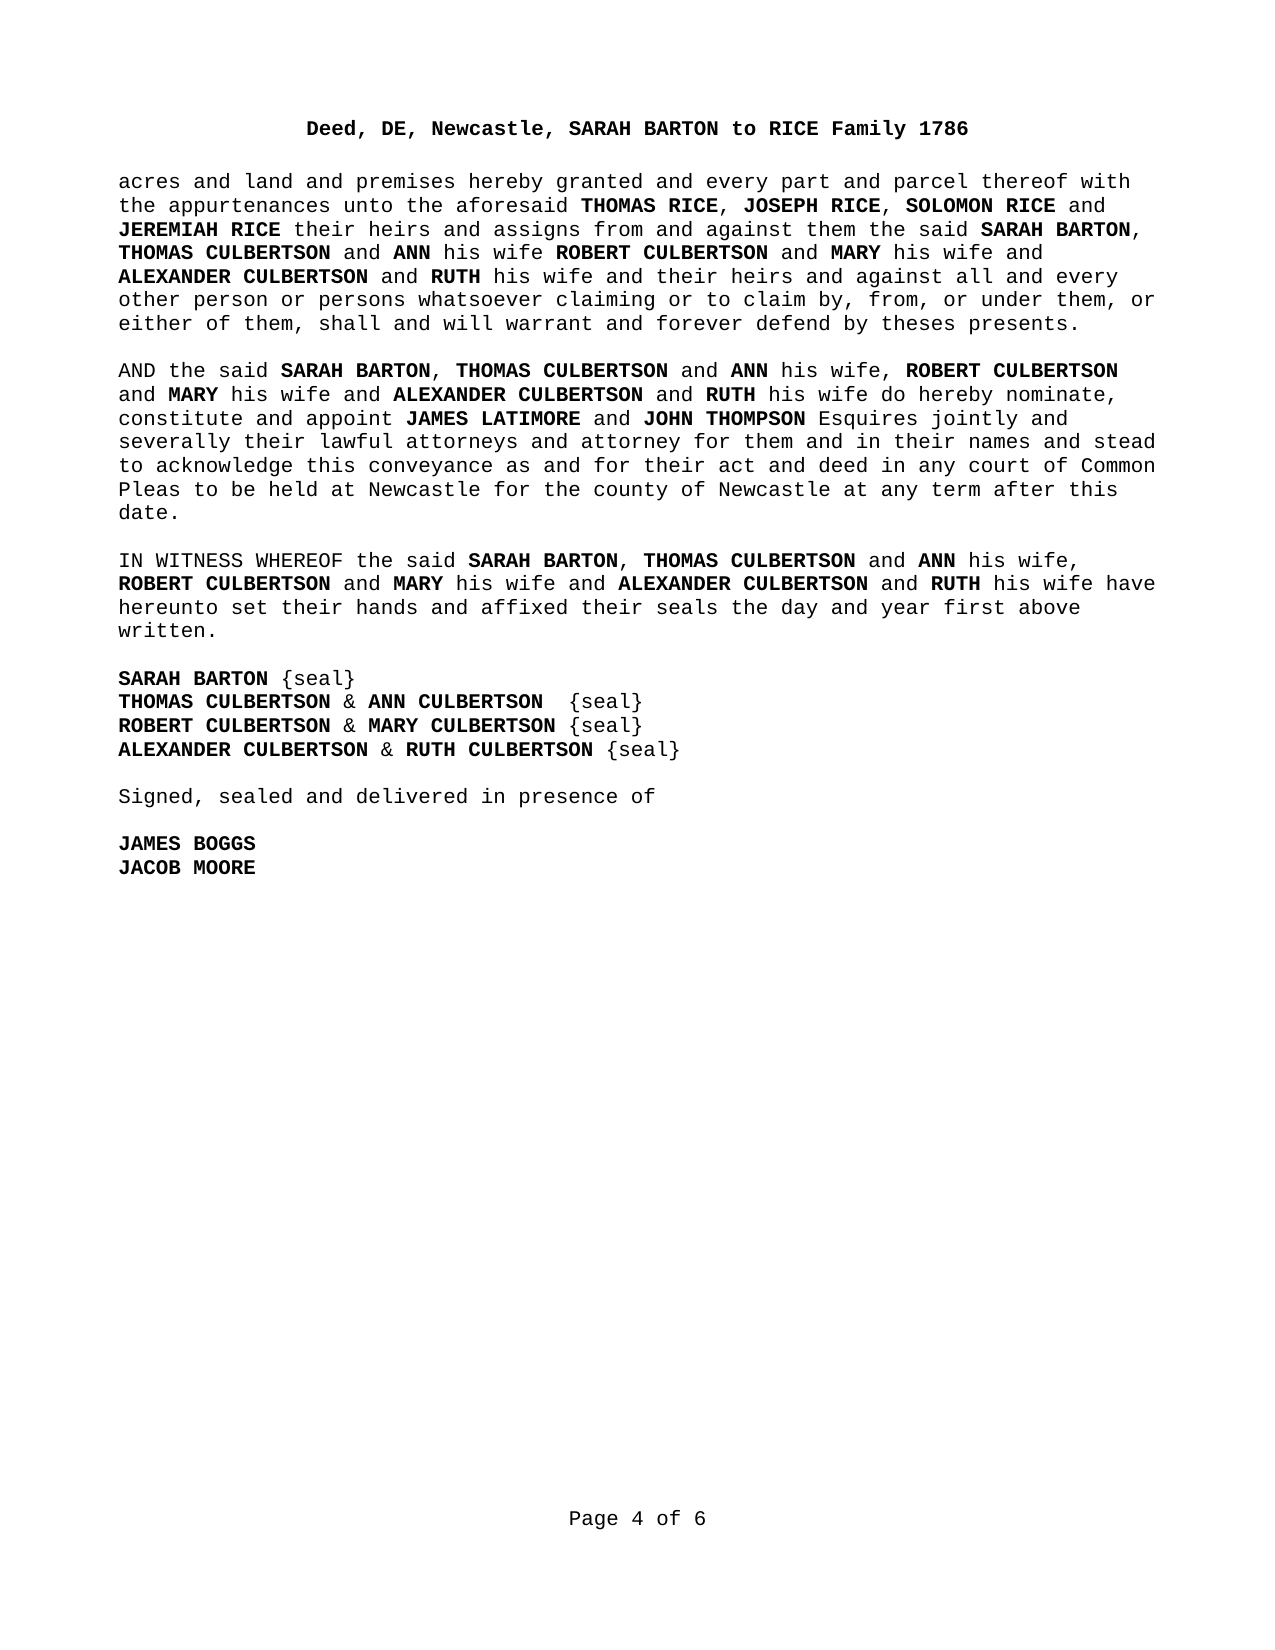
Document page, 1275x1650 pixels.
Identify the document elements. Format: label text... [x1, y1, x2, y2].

text Signed, sealed and delivered in presence of [118, 786, 1157, 810]
text Robert Culbertson & Mary Culbertson {seal} [118, 715, 1157, 739]
text acres and land and premises hereby granted and every part and parcel thereof with the appurtenances unto the aforesaid Thomas rice, Joseph rice, Solomon rice and Jeremiah rice their heirs and assigns from and against them the said Sarah Barton, Thomas Culbertson and Ann his wife Robert Culbertson and Mary his wife and Alexander Culbertson and Ruth his wife and their heirs and against all and every other person or persons whatsoever claiming or to claim by, from, or under them, or either of them, shall and will warrant and forever defend by theses presents. [118, 171, 1157, 337]
text Jacob Moore [118, 857, 1157, 881]
text Sarah Barton {seal} [118, 668, 1157, 691]
text James Boggs [118, 833, 1157, 857]
text In witness whereof the said Sarah Barton, Thomas Culbertson and Ann his wife, Robert Culbertson and Mary his wife and Alexander Culbertson and Ruth his wife have hereunto set their hands and affixed their seals the day and year first above written. [118, 549, 1157, 644]
text Thomas Culbertson & Ann Culbertson {seal} [118, 691, 1157, 715]
text And the said Sarah Barton, Thomas Culbertson and Ann his wife, Robert Culbertson and Mary his wife and Alexander Culbertson and Ruth his wife do hereby nominate, constitute and appoint James Latimore and John Thompson Esquires jointly and severally their lawful attorneys and attorney for them and in their names and stead to acknowledge this conveyance as and for their act and deed in any court of Common Pleas to be held at Newcastle for the county of Newcastle at any term after this date. [118, 360, 1157, 526]
text Alexander Culbertson & Ruth Culbertson {seal} [118, 739, 1157, 762]
